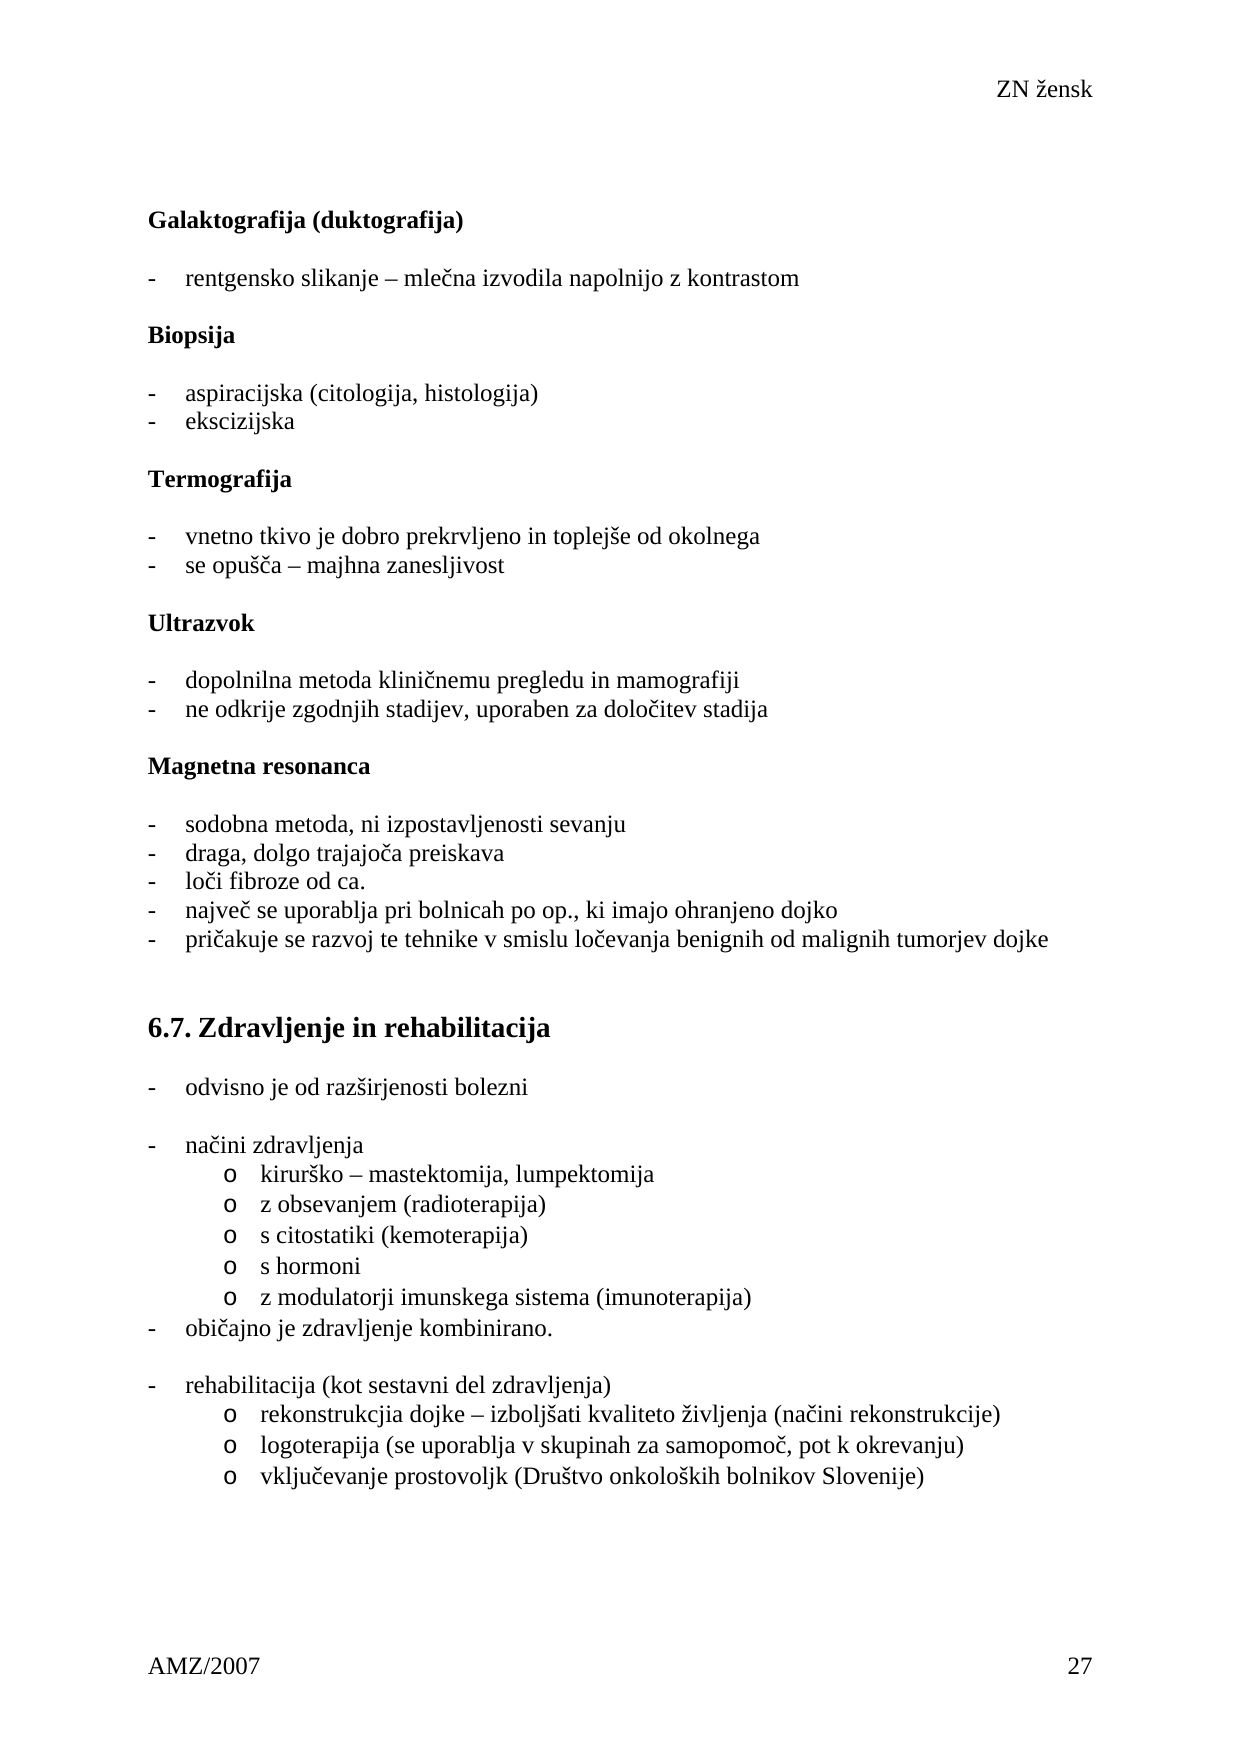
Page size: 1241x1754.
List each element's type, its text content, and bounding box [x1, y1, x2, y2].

list s citostatiki (kemoterapija) [223, 1220, 1092, 1251]
list sodobna metoda, ni izpostavljenosti sevanju [148, 809, 1092, 838]
list draga, dolgo trajajoča preiskava [148, 838, 1092, 866]
text Termografija [148, 464, 1092, 493]
subtitle Zdravljenje in rehabilitacija [148, 1010, 1092, 1044]
list s hormoni [223, 1251, 1092, 1282]
list kirurško – mastektomija, lumpektomija [223, 1159, 1092, 1189]
list vključevanje prostovoljk (Društvo onkoloških bolnikov Slovenije) [223, 1461, 1092, 1492]
text Biopsija [148, 320, 1092, 349]
list dopolnilna metoda kliničnemu pregledu in mamografiji [148, 665, 1092, 694]
text Ultrazvok [148, 608, 1092, 636]
list z obsevanjem (radioterapija) [223, 1189, 1092, 1220]
list pričakuje se razvoj te tehnike v smislu ločevanja benignih od malignih tumorjev dojke [148, 924, 1092, 953]
list aspiracijska (citologija, histologija) [148, 378, 1092, 406]
list ekscizijska [148, 406, 1092, 435]
list odvisno je od razširjenosti bolezni [148, 1072, 1092, 1101]
list rekonstrukcjia dojke – izboljšati kvaliteto življenja (načini rekonstrukcije) [223, 1399, 1092, 1430]
text Magnetna resonanca [148, 751, 1092, 780]
list ne odkrije zgodnjih stadijev, uporaben za določitev stadija [148, 694, 1092, 723]
text Galaktografija (duktografija) [148, 205, 1092, 234]
list logoterapija (se uporablja v skupinah za samopomoč, pot k okrevanju) [223, 1430, 1092, 1461]
list rehabilitacija (kot sestavni del zdravljenja) [148, 1370, 1092, 1399]
list vnetno tkivo je dobro prekrvljeno in toplejše od okolnega [148, 521, 1092, 550]
list se opušča – majhna zanesljivost [148, 550, 1092, 579]
list z modulatorji imunskega sistema (imunoterapija) [223, 1282, 1092, 1313]
list loči fibroze od ca. [148, 866, 1092, 895]
list največ se uporablja pri bolnicah po op., ki imajo ohranjeno dojko [148, 895, 1092, 924]
list načini zdravljenja [148, 1130, 1092, 1159]
list rentgensko slikanje – mlečna izvodila napolnijo z kontrastom [148, 263, 1092, 291]
list običajno je zdravljenje kombinirano. [148, 1313, 1092, 1342]
